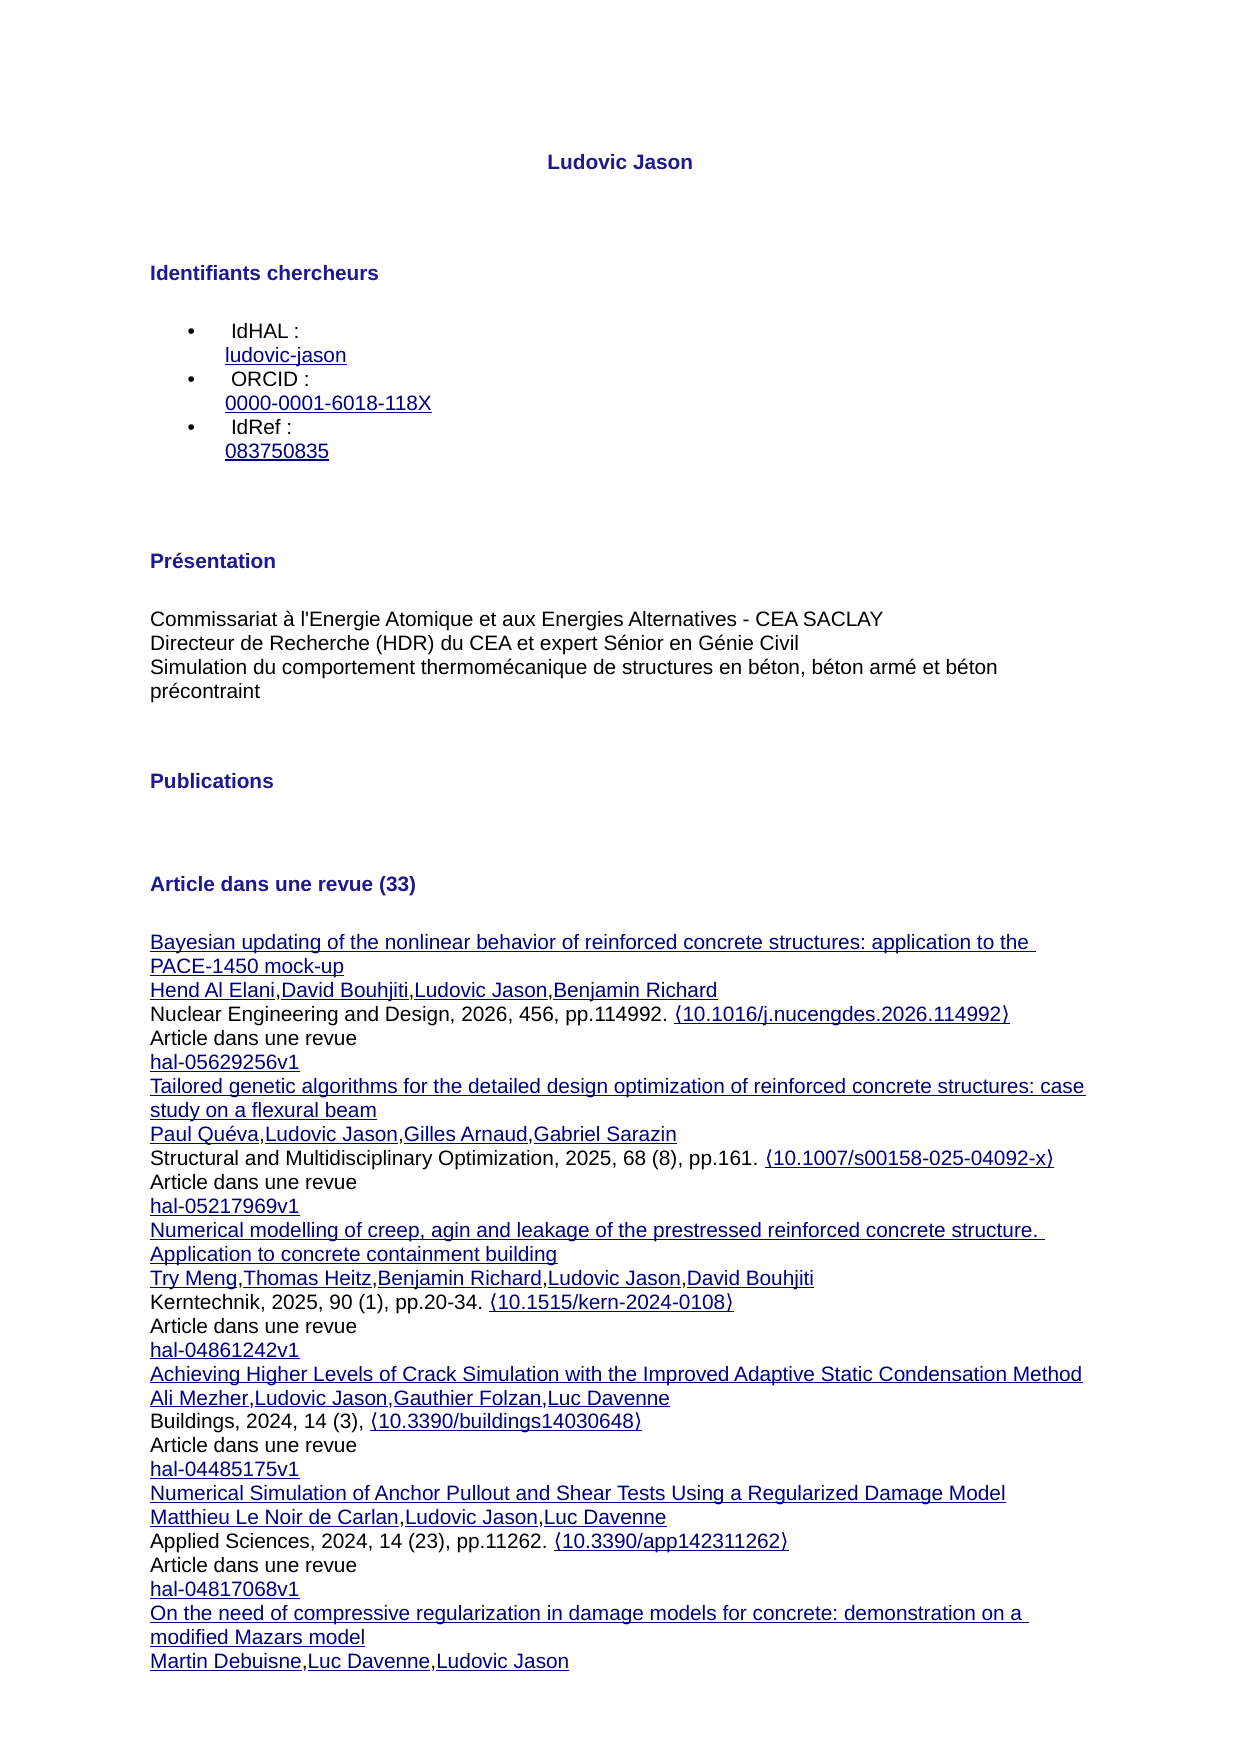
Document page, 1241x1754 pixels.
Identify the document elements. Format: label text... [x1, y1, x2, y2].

text Directeur de Recherche (HDR) du CEA et expert Sénior en Génie Civil [150, 631, 1090, 655]
text Commissariat à l'Energie Atomique et aux Energies Alternatives - CEA SACLAY [150, 607, 1090, 631]
subtitle Article dans une revue (33) [150, 872, 1090, 896]
list ORCID : [187, 367, 1090, 391]
list 0000-0001-6018-118X [187, 391, 1090, 414]
subtitle Publications [150, 769, 1090, 793]
list IdRef : [187, 414, 1090, 438]
table_cell On the need of compressive regularization in damage models for concrete: demonstration on a modified Mazars model Martin Debuisne,Luc Davenne,Ludovic Jason [150, 1601, 1090, 1673]
table_cell Achieving Higher Levels of Crack Simulation with the Improved Adaptive Static Condensation Method Ali Mezher,Ludovic Jason,Gauthier Folzan,Luc Davenne Buildings, 2024, 14 (3), ⟨10.3390/buildings14030648⟩ Article dans une revue hal-04485175v1 [150, 1361, 1090, 1481]
table_cell Numerical modelling of creep, agin and leakage of the prestressed reinforced concrete structure. Application to concrete containment building Try Meng,Thomas Heitz,Benjamin Richard,Ludovic Jason,David Bouhjiti Kerntechnik, 2025, 90 (1), pp.20-34. ⟨10.1515/kern-2024-0108⟩ Article dans une revue hal-04861242v1 [150, 1218, 1090, 1361]
list ludovic-jason [187, 343, 1090, 367]
text Simulation du comportement thermomécanique de structures en béton, béton armé et béton précontraint [150, 655, 1090, 703]
table_header Bayesian updating of the nonlinear behavior of reinforced concrete structures: application to the PACE-1450 mock-up Hend Al Elani,David Bouhjiti,Ludovic Jason,Benjamin Richard Nuclear Engineering and Design, 2026, 456, pp.114992. ⟨10.1016/j.nucengdes.2026.114992⟩ Article dans une revue hal-05629256v1 [150, 930, 1090, 1074]
table_cell Tailored genetic algorithms for the detailed design optimization of reinforced concrete structures: case study on a flexural beam Paul Quéva,Ludovic Jason,Gilles Arnaud,Gabriel Sarazin Structural and Multidisciplinary Optimization, 2025, 68 (8), pp.161. ⟨10.1007/s00158-025-04092-x⟩ Article dans une revue hal-05217969v1 [150, 1074, 1090, 1218]
list IdHAL : [187, 319, 1090, 343]
subtitle Identifiants chercheurs [150, 260, 1090, 284]
list 083750835 [187, 438, 1090, 462]
subtitle Présentation [150, 549, 1090, 573]
table_cell Numerical Simulation of Anchor Pullout and Shear Tests Using a Regularized Damage Model Matthieu Le Noir de Carlan,Ludovic Jason,Luc Davenne Applied Sciences, 2024, 14 (23), pp.11262. ⟨10.3390/app142311262⟩ Article dans une revue hal-04817068v1 [150, 1481, 1090, 1601]
subtitle Ludovic Jason [150, 150, 1090, 174]
